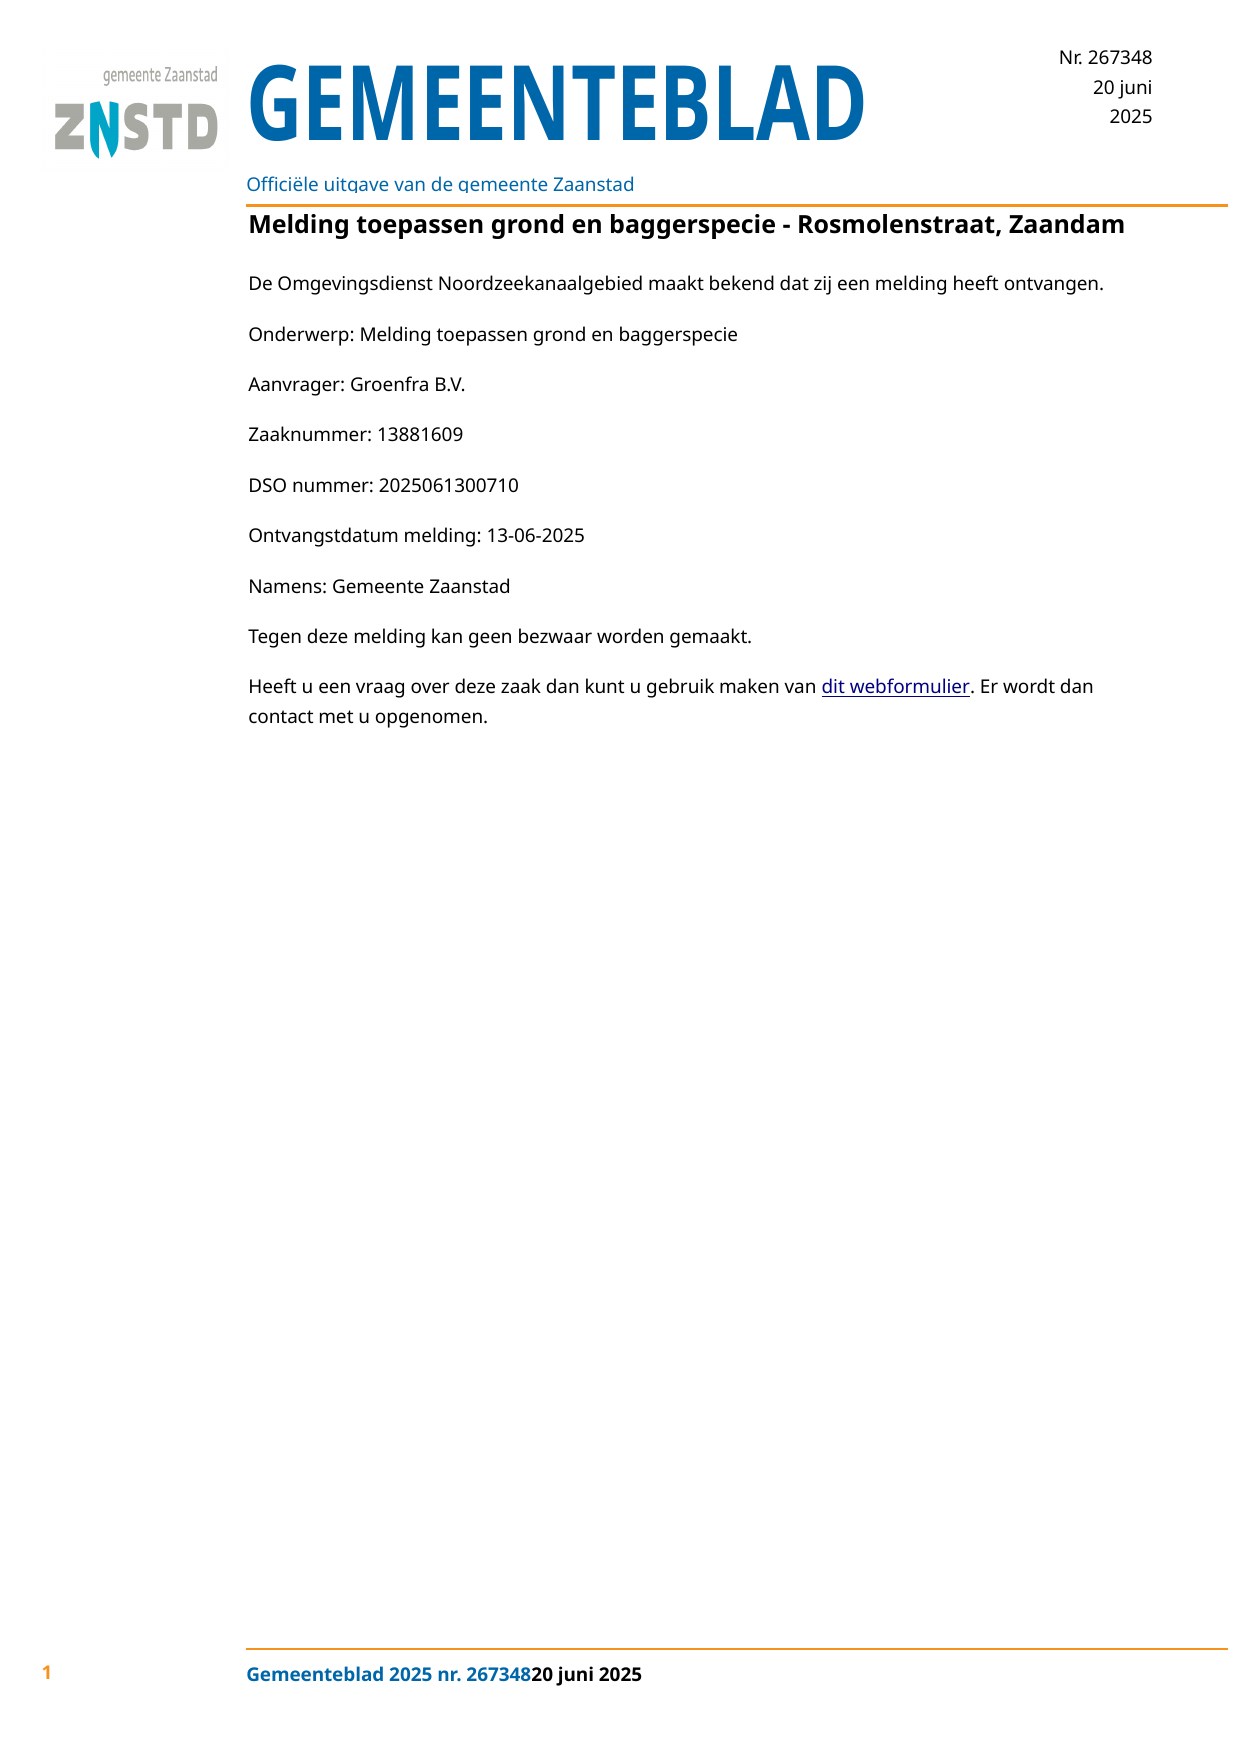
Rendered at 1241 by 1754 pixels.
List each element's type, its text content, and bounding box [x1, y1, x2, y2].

text DSO nummer: 2025061300710 [248, 472, 1152, 498]
text De Omgevingsdienst Noordzeekanaalgebied maakt bekend dat zij een melding heeft ontvangen. [248, 270, 1152, 296]
text Ontvangstdatum melding: 13-06-2025 [248, 522, 1152, 548]
text Heeft u een vraag over deze zaak dan kunt u gebruik maken van dit webformulier. Er wordt dan contact met u opgenomen. [248, 674, 1152, 729]
text Tegen deze melding kan geen bezwaar worden gemaakt. [248, 623, 1152, 649]
text Melding toepassen grond en baggerspecie - Rosmolenstraat, Zaandam [248, 207, 1152, 241]
text Namens: Gemeente Zaanstad [248, 573, 1152, 598]
text Zaaknummer: 13881609 [248, 422, 1152, 447]
picture [41, 47, 231, 172]
text Aanvrager: Groenfra B.V. [248, 371, 1152, 397]
text Onderwerp: Melding toepassen grond en baggerspecie [248, 321, 1152, 346]
